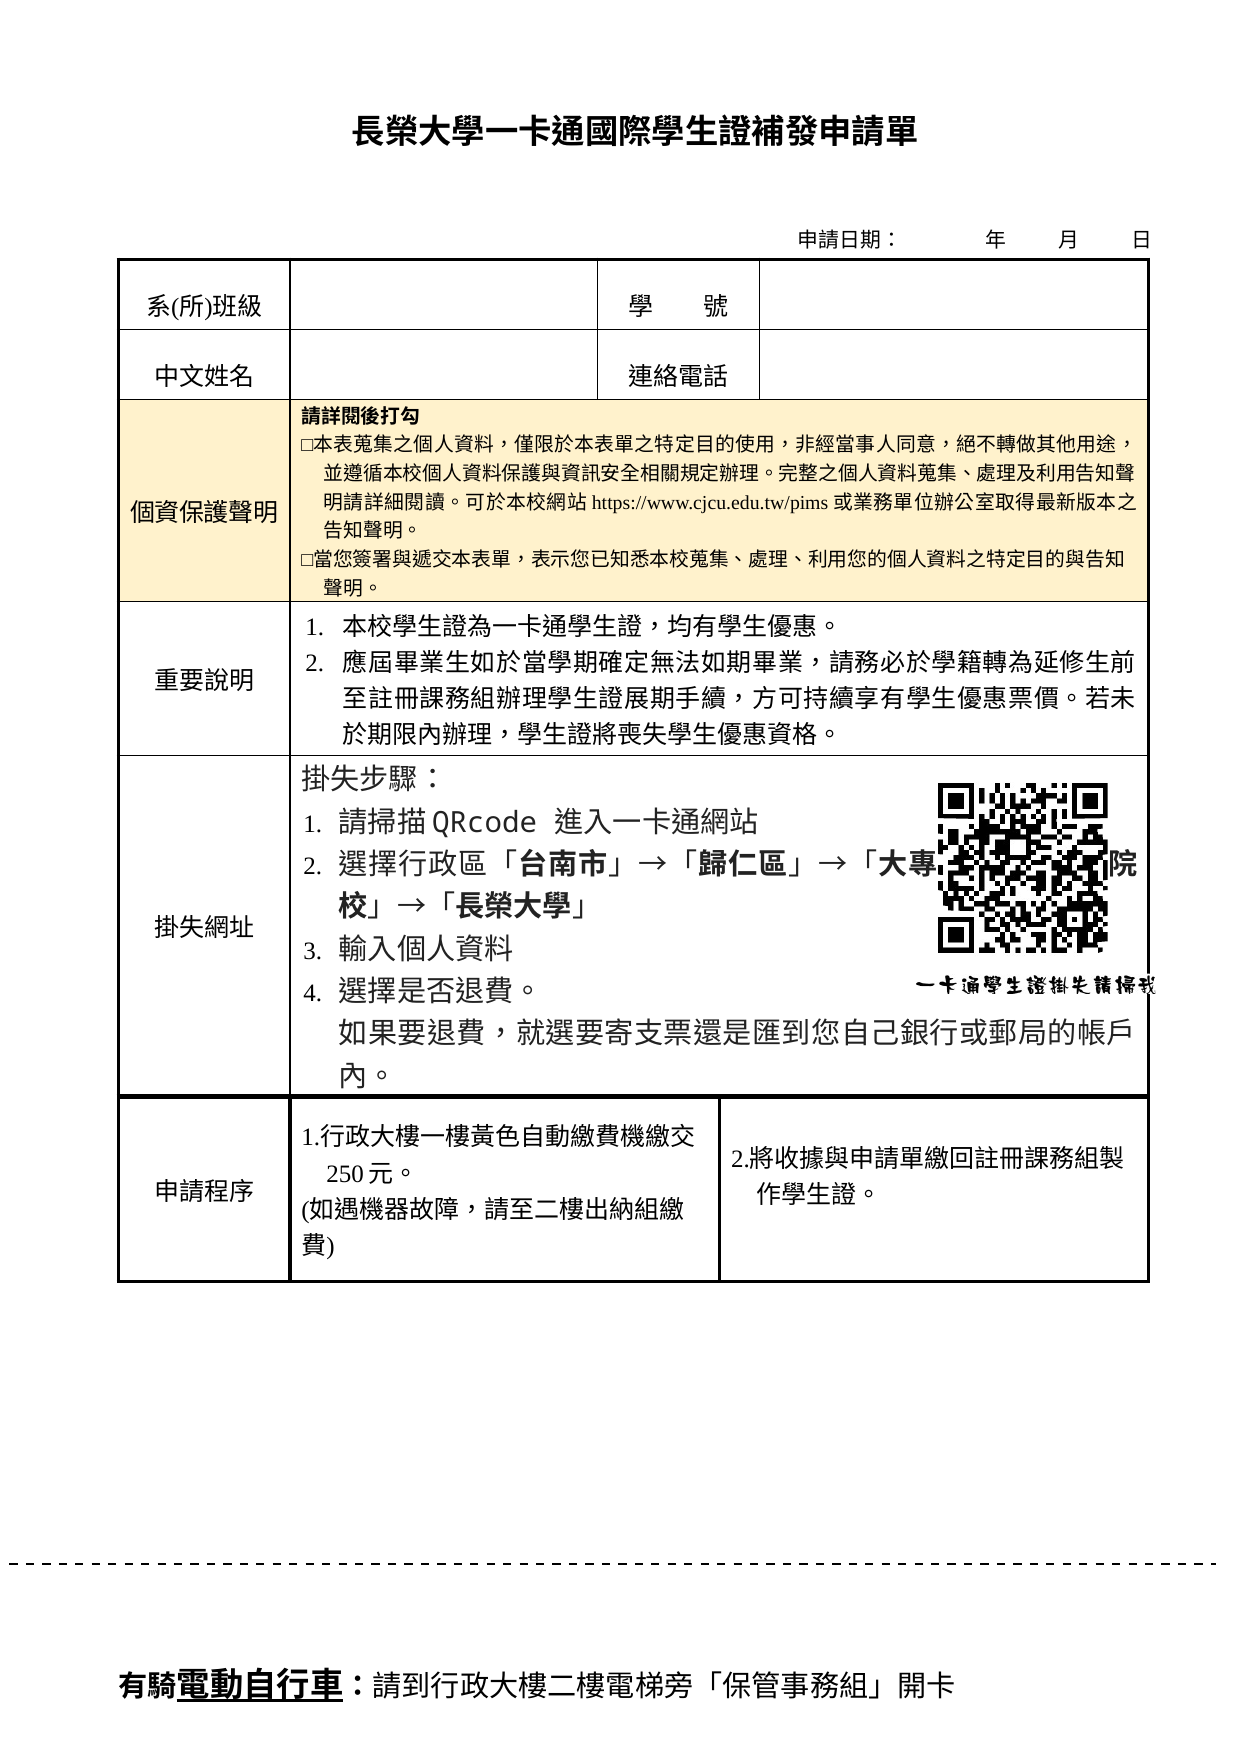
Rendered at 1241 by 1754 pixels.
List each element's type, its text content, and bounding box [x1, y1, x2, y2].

text 申請日期： 年 月 日 [118, 206, 1152, 258]
table_cell 2.將收據與申請單繳回註冊課務組製作學生證。 [721, 1099, 1147, 1280]
table_cell 連絡電話 [598, 330, 759, 399]
table_cell 1.行政大樓一樓黃色自動繳費機繳交250元。 (如遇機器故障，請至二樓出納組繳費) [292, 1099, 718, 1280]
text 長榮大學一卡通國際學生證補發申請單 [118, 101, 1152, 153]
table_cell 重要說明 [120, 602, 289, 755]
table_header 學 號 [598, 261, 759, 328]
table_cell 個資保護聲明 [120, 400, 289, 601]
table_header 系(所)班級 [120, 261, 289, 328]
table_cell 本校學生證為一卡通學生證，均有學生優惠。 應屆畢業生如於當學期確定無法如期畢業，請務必於學籍轉為延修生前至註冊課務組辦理學生證展期手續，方可持續享有學生優惠票價。若未於期限內辦理，學生證將喪失學生優惠資格。 [291, 602, 1147, 755]
table_cell 掛失步驟： 請掃描QRcode 進入一卡通網站 選擇行政區「台南市」→「歸仁區」→「大專院校」→「長榮大學」 輸入個人資料 選擇是否退費。 如果要退費，就選要寄支票還是匯到您自己銀行或郵局的帳戶內。 [291, 756, 1147, 1094]
table_cell 掛失網址 [120, 756, 289, 1094]
table_cell 申請程序 [120, 1099, 288, 1280]
table_cell [291, 330, 597, 399]
table_header [760, 261, 1147, 328]
table_cell 中文姓名 [120, 330, 289, 399]
table_cell [760, 330, 1147, 399]
table_cell 請詳閱後打勾 □本表蒐集之個人資料，僅限於本表單之特定目的使用，非經當事人同意，絕不轉做其他用途，並遵循本校個人資料保護與資訊安全相關規定辦理。完整之個人資料蒐集、處理及利用告知聲明請詳細閱讀。可於本校網站https://www.cjcu.edu.tw/pims或業務單位辦公室取得最新版本之告知聲明。 □當您簽署與遞交本表單，表示您已知悉本校蒐集、處理、利用您的個人資料之特定目的與告知聲明。 [291, 400, 1147, 601]
text 有騎電動自行車：請到行政大樓二樓電梯旁「保管事務組」開卡 [118, 1658, 1152, 1706]
table_header [291, 261, 597, 328]
